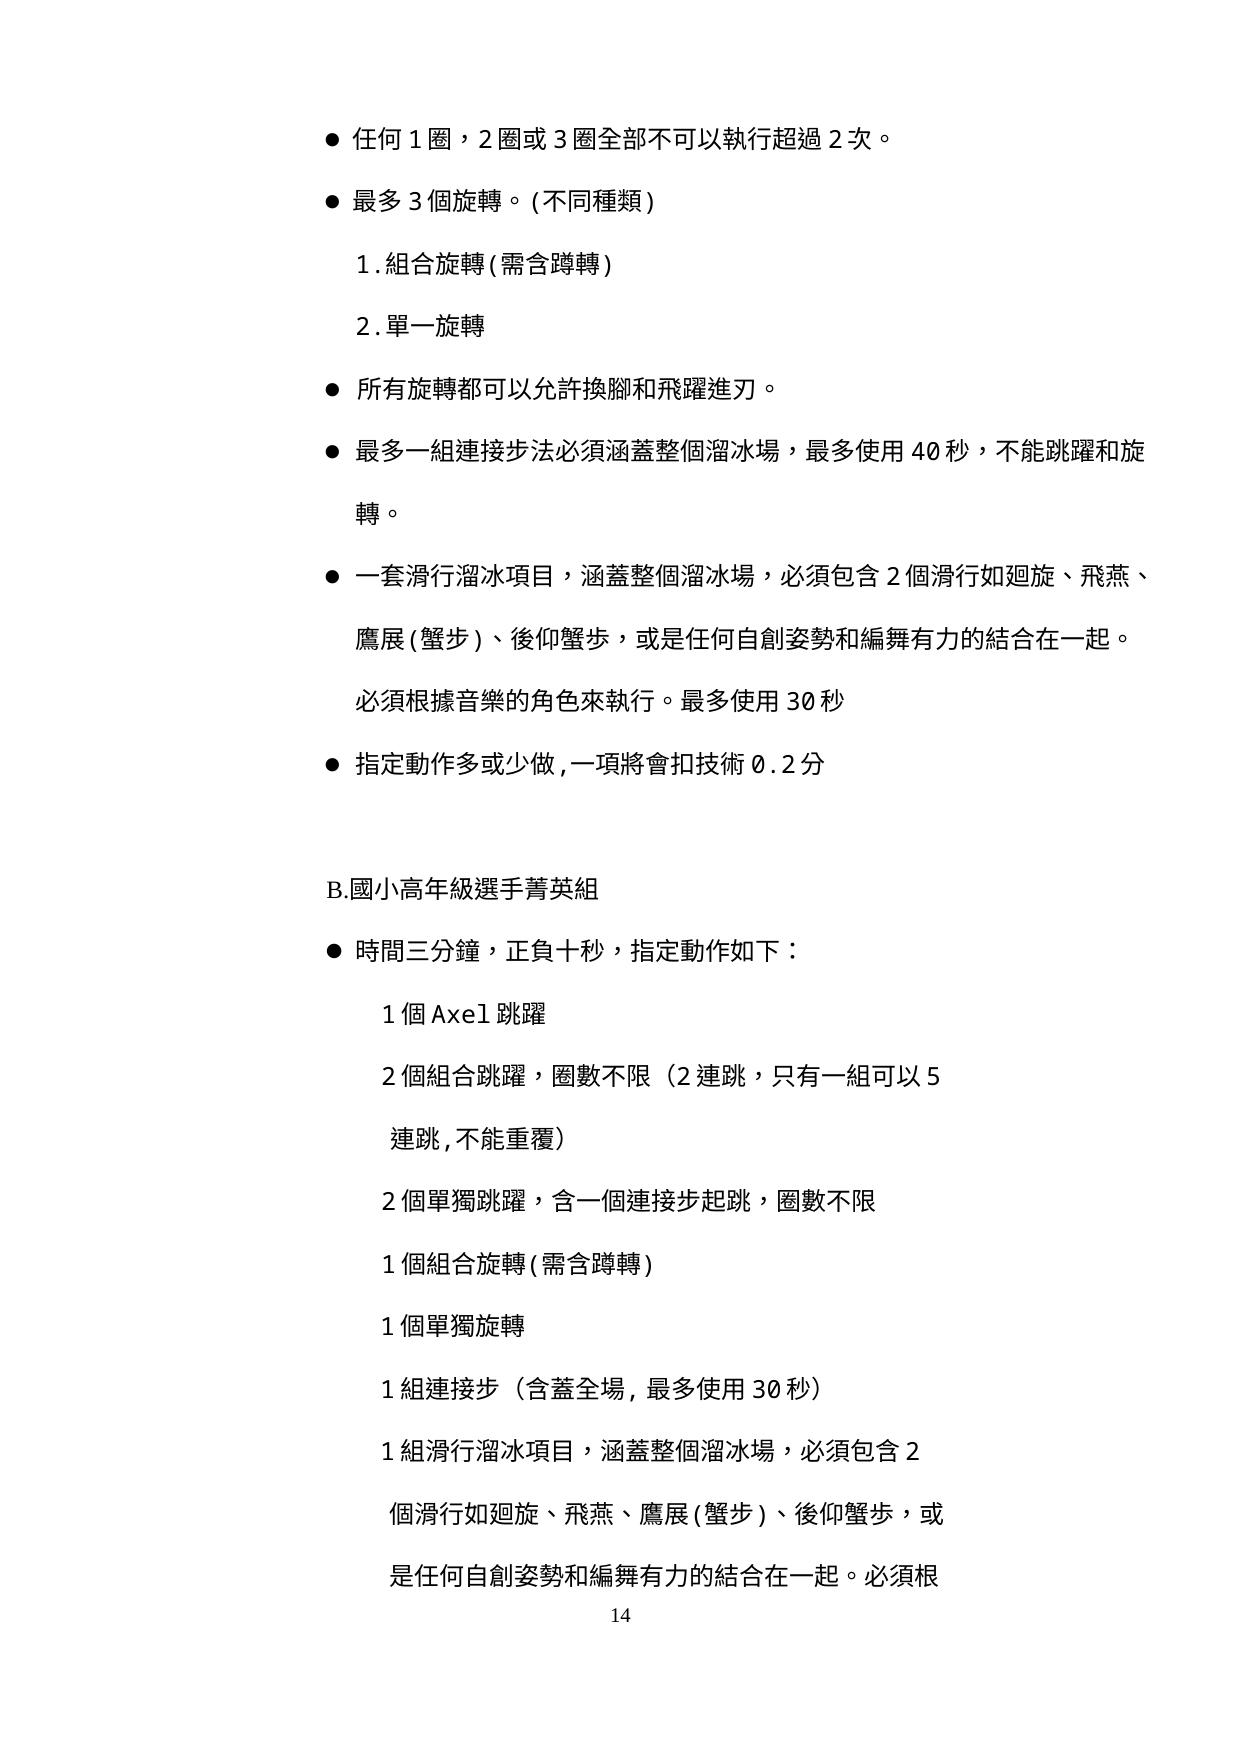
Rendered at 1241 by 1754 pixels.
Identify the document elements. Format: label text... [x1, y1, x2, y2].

text 1.組合旋轉(需含蹲轉) [222, 221, 1152, 283]
list 時間三分鐘，正負十秒，指定動作如下： [324, 908, 1152, 971]
table_cell 2個單獨跳躍，含一個連接步起跳，圈數不限 [944, 1158, 956, 1221]
list 最多一組連接步法必須涵蓋整個溜冰場，最多使用40秒，不能跳躍和旋轉。 [323, 408, 1152, 533]
list 指定動作多或少做,一項將會扣技術0.2分 [323, 721, 1152, 783]
table_header 1個Axel跳躍 [944, 971, 956, 1033]
text B.國小高年級選手菁英組 [89, 846, 1152, 908]
list 最多3個旋轉。(不同種類) [323, 158, 1152, 221]
list 任何1圈，2圈或3圈全部不可以執行超過2次。 [323, 96, 1152, 158]
table_cell 1組連接步（含蓋全場, 最多使用30秒） 1組滑行溜冰項目，涵蓋整個溜冰場，必須包含2個滑行如廻旋、飛燕、鷹展(蟹步)、後仰蟹歩，或是任何自創姿勢和編舞有力的結合在一起。必須根據音樂的角色來執行。最多使用30秒 [944, 1346, 956, 1596]
list 一套滑行溜冰項目，涵蓋整個溜冰場，必須包含2個滑行如廻旋、飛燕、鷹展(蟹步)、後仰蟹歩，或是任何自創姿勢和編舞有力的結合在一起。必須根據音樂的角色來執行。最多使用30秒 [323, 533, 1152, 721]
table_cell 1個單獨旋轉 [944, 1283, 956, 1346]
list 所有旋轉都可以允許換腳和飛躍進刃。 [323, 346, 1152, 408]
text 2.單一旋轉 [222, 283, 1152, 346]
table_cell 2個組合跳躍，圈數不限（2連跳，只有一組可以5連跳,不能重覆） [944, 1033, 956, 1158]
table_cell 1個組合旋轉(需含蹲轉) [944, 1221, 956, 1283]
